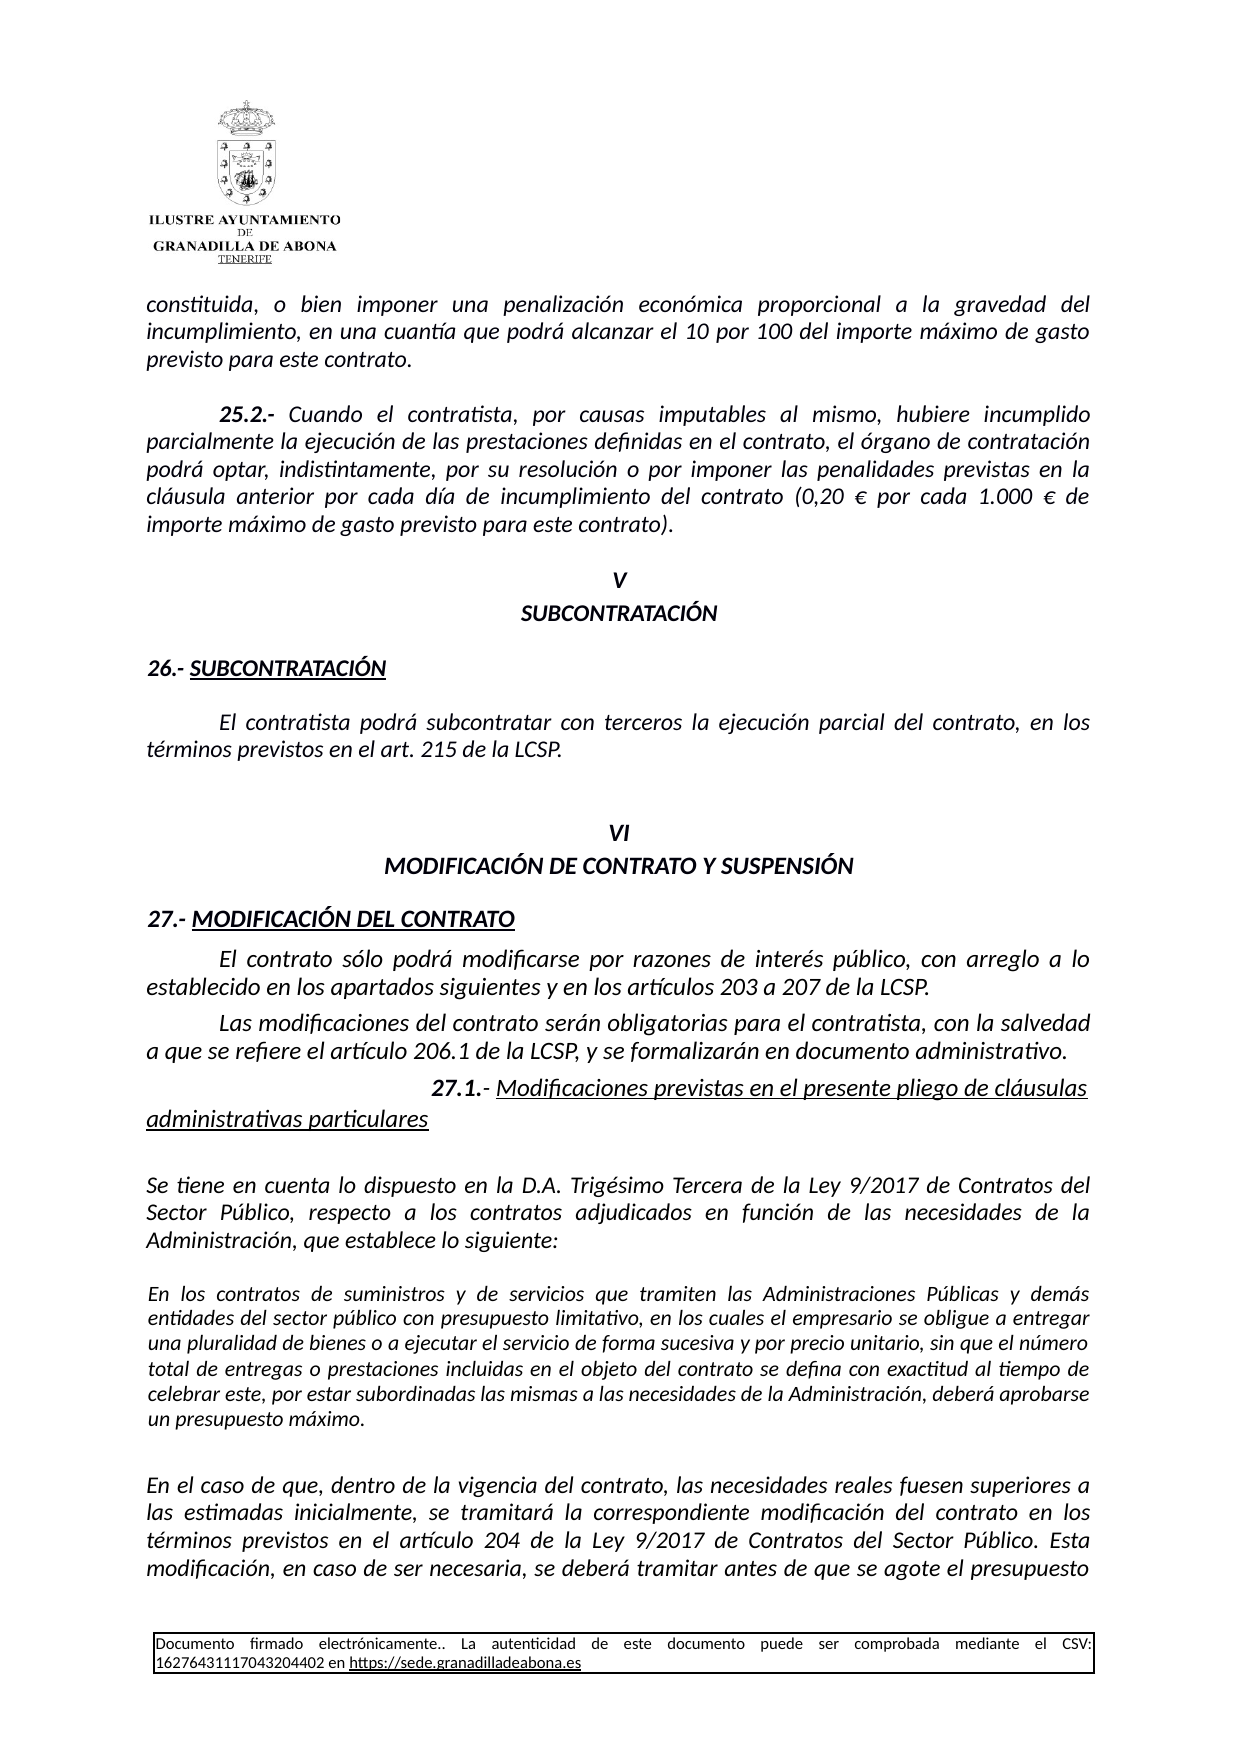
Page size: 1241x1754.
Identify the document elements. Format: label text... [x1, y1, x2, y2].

text SUBCONTRATACIÓN [148, 598, 1093, 627]
text 25.2.- Cuando el contratista, por causas imputables al mismo, hubiere incumplido parcialmente la ejecución de las prestaciones definidas en el contrato, el órgano de contratación podrá optar, indistintamente, por su resolución o por imponer las penalidades previstas en la cláusula anterior por cada día de incumplimiento del contrato (0,20 € por cada 1.000 € de importe máximo de gasto previsto para este contrato). [146, 400, 1094, 538]
text Las modificaciones del contrato serán obligatorias para el contratista, con la salvedad a que se refiere el artículo 206.1 de la LCSP, y se formalizarán en documento administrativo. [146, 1008, 1094, 1065]
text El contrato sólo podrá modificarse por razones de interés público, con arreglo a lo establecido en los apartados siguientes y en los artículos 203 a 207 de la LCSP. [146, 944, 1094, 1002]
text VI [148, 817, 1093, 848]
subtitle 27.- MODIFICACIÓN DEL CONTRATO [147, 903, 1095, 934]
text V [148, 566, 1093, 595]
text MODIFICACIÓN DE CONTRATO Y SUSPENSIÓN [148, 850, 1093, 881]
text El contratista podrá subcontratar con terceros la ejecución parcial del contrato, en los términos previstos en el art. 215 de la LCSP. [146, 709, 1094, 764]
text 27.1.- Modificaciones previstas en el presente pliego de cláusulas [148, 1072, 1093, 1102]
subtitle 26.- SUBCONTRATACIÓN [147, 653, 1095, 682]
text administrativas particulares [146, 1104, 1095, 1133]
text En los contratos de suministros y de servicios que tramiten las Administraciones Públicas y demás entidades del sector público con presupuesto limitativo, en los cuales el empresario se obligue a entregar una pluralidad de bienes o a ejecutar el servicio de forma sucesiva y por precio unitario, sin que el número total de entregas o prestaciones incluidas en el objeto del contrato se defina con exactitud al tiempo de celebrar este, por estar subordinadas las mismas a las necesidades de la Administración, deberá aprobarse un presupuesto máximo. [148, 1281, 1093, 1432]
text En el caso de que, dentro de la vigencia del contrato, las necesidades reales fuesen superiores a las estimadas inicialmente, se tramitará la correspondiente modificación del contrato en los términos previstos en el artículo 204 de la Ley 9/2017 de Contratos del Sector Público. Esta modificación, en caso de ser necesaria, se deberá tramitar antes de que se agote el presupuesto [146, 1471, 1094, 1582]
text Se tiene en cuenta lo dispuesto en la D.A. Trigésimo Tercera de la Ley 9/2017 de Contratos del Sector Público, respecto a los contratos adjudicados en función de las necesidades de la Administración, que establece lo siguiente: [146, 1171, 1094, 1254]
text constituida, o bien imponer una penalización económica proporcional a la gravedad del incumplimiento, en una cuantía que podrá alcanzar el 10 por 100 del importe máximo de gasto previsto para este contrato. [146, 291, 1094, 373]
